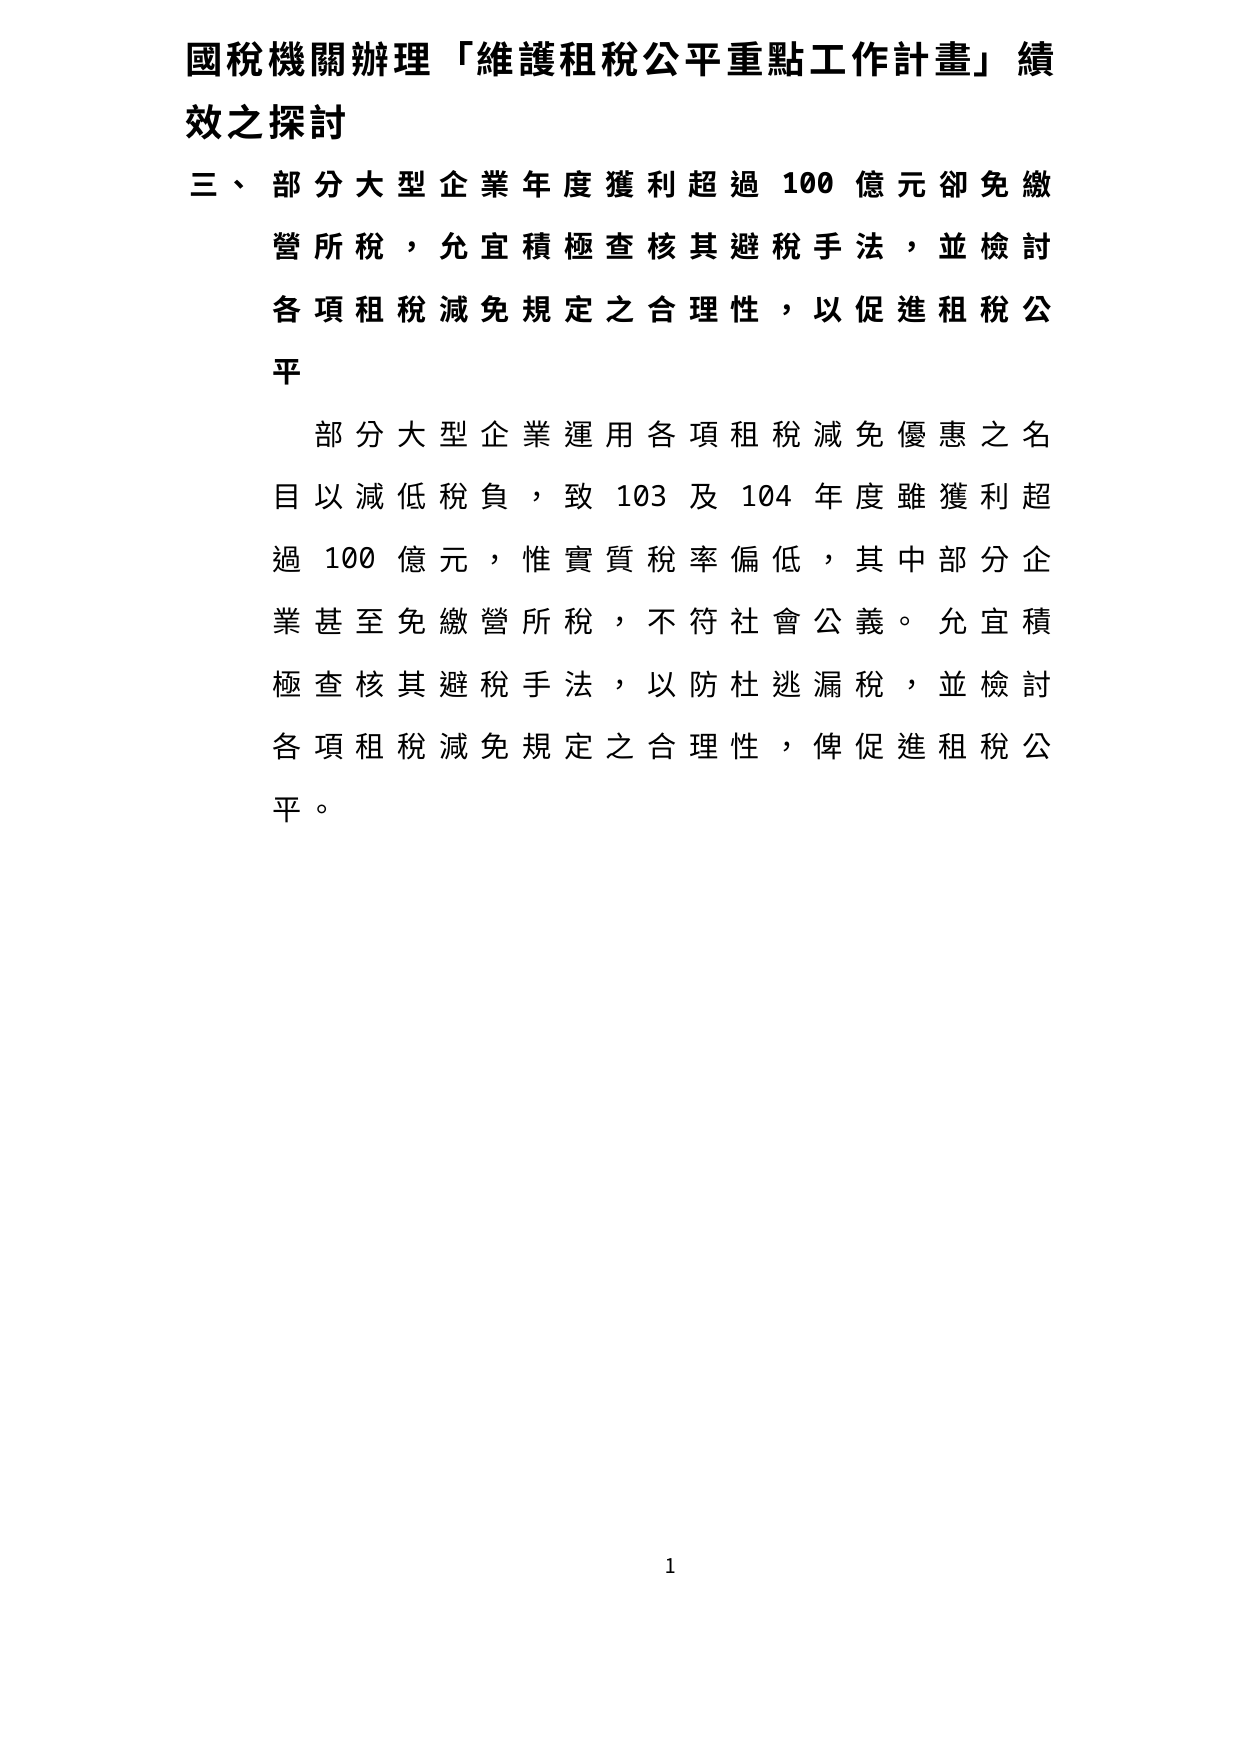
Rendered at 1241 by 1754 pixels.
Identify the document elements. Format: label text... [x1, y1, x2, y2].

text 國稅機關辦理「維護租稅公平重點工作計畫」績效之探討 [183, 16, 1058, 141]
text 三、部分大型企業年度獲利超過100億元卻免繳營所稅，允宜積極查核其避稅手法，並檢討各項租稅減免規定之合理性，以促進租稅公平 [183, 141, 1058, 391]
text 部分大型企業運用各項租稅減免優惠之名目以減低稅負，致103及104年度雖獲利超過100億元，惟實質稅率偏低，其中部分企業甚至免繳營所稅，不符社會公義。允宜積極查核其避稅手法，以防杜逃漏稅，並檢討各項租稅減免規定之合理性，俾促進租稅公平。 [242, 391, 1058, 828]
